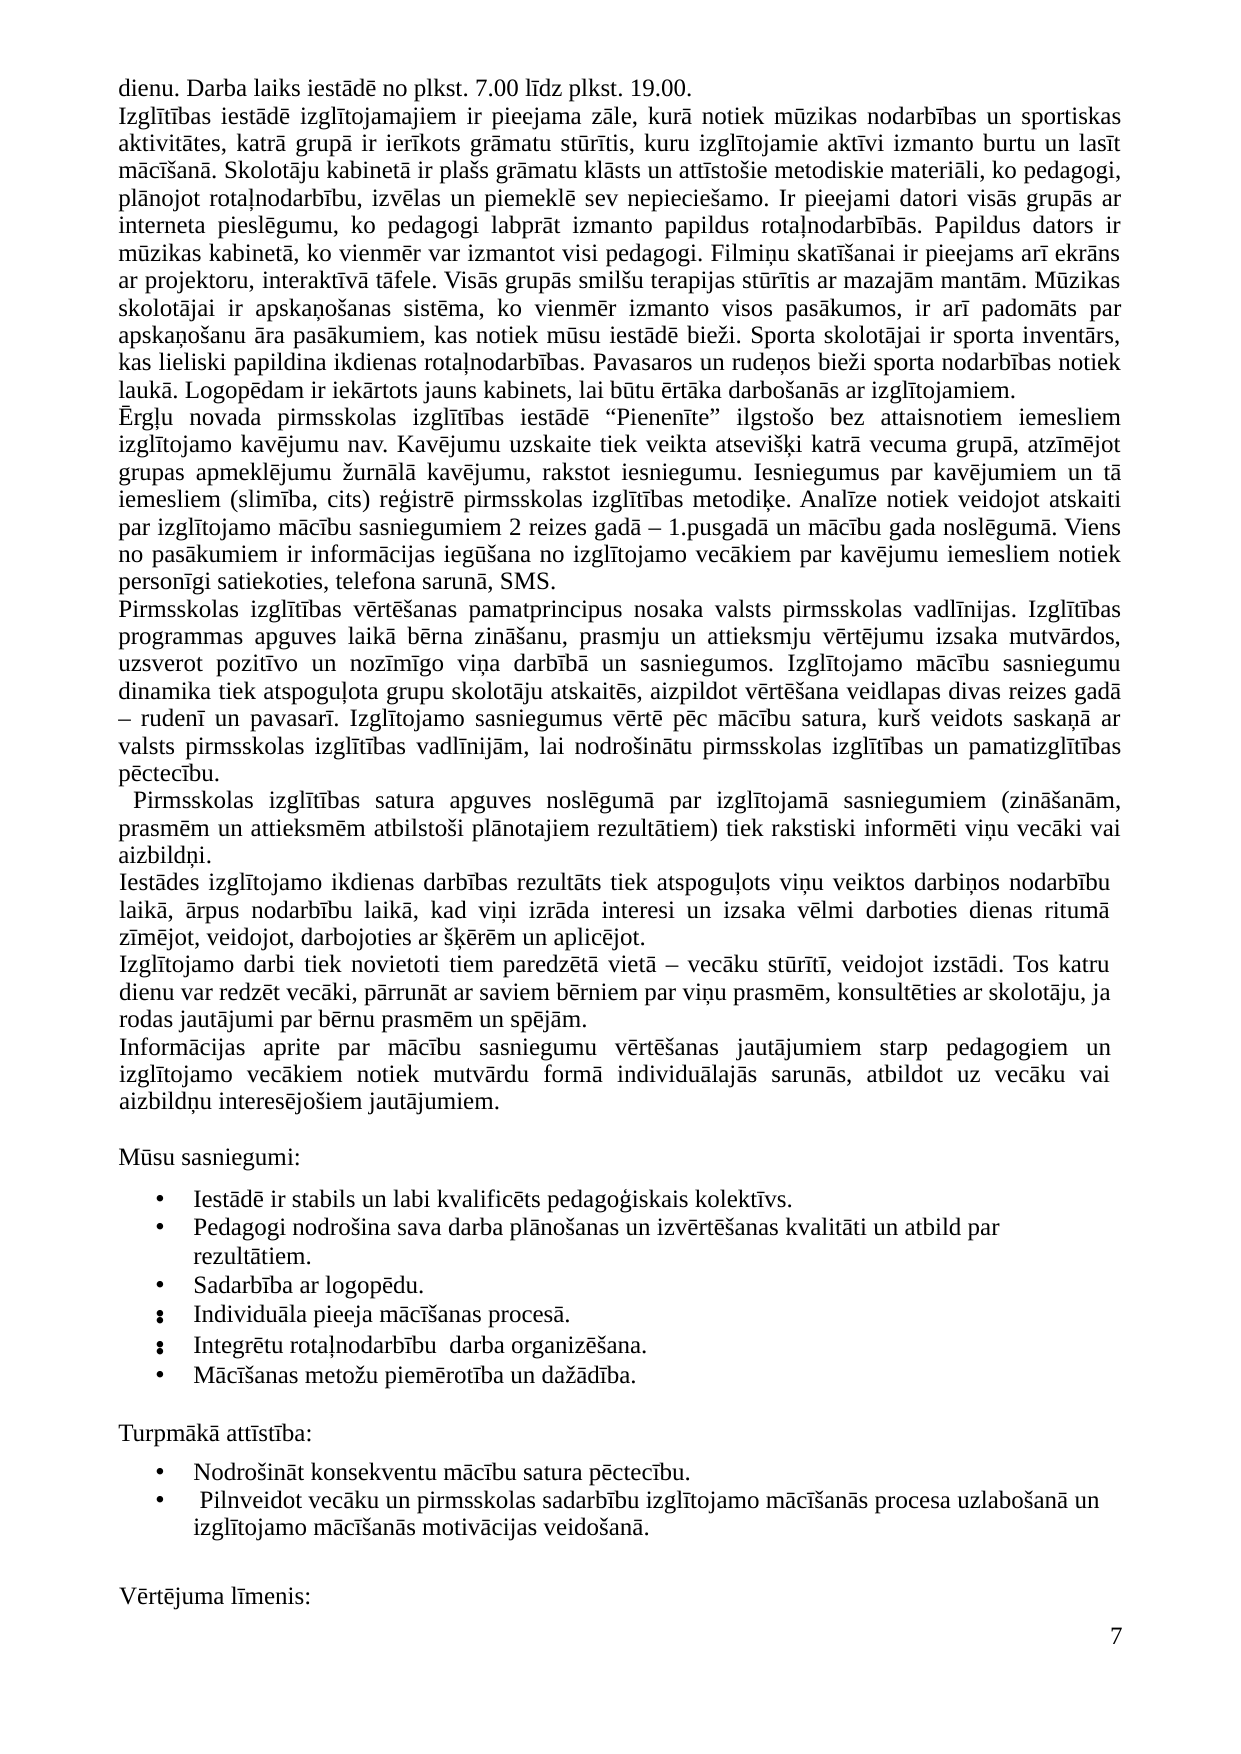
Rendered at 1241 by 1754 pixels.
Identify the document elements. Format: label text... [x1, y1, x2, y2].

text dienu. Darba laiks iestādē no plkst. 7.00 līdz plkst. 19.00. [118, 75, 1122, 102]
text Turpmākā attīstība: [118, 1418, 1122, 1447]
list Iestādē ir stabils un labi kvalificēts pedagoģiskais kolektīvs. [156, 1184, 1122, 1212]
list Sadarbība ar logopēdu. [156, 1270, 1122, 1299]
list Individuāla pieeja mācīšanas procesā. [156, 1299, 1122, 1327]
text Mūsu sasniegumi: [118, 1142, 1122, 1171]
list Pilnveidot vecāku un pirmsskolas sadarbību izglītojamo mācīšanās procesa uzlabošanā un izglītojamo mācīšanās motivācijas veidošanā. [156, 1486, 1122, 1541]
text Vērtējuma līmenis: [119, 1582, 1112, 1609]
text Pirmsskolas izglītības satura apguves noslēgumā par izglītojamā sasniegumiem (zināšanām, prasmēm un attieksmēm atbilstoši plānotajiem rezultātiem) tiek rakstiski informēti viņu vecāki vai aizbildņi. [118, 787, 1122, 869]
text Iestādes izglītojamo ikdienas darbības rezultāts tiek atspoguļots viņu veiktos darbiņos nodarbību laikā, ārpus nodarbību laikā, kad viņi izrāda interesi un izsaka vēlmi darboties dienas ritumā zīmējot, veidojot, darbojoties ar šķērēm un aplicējot. [119, 869, 1112, 951]
list Nodrošināt konsekventu mācību satura pēctecību. [156, 1459, 1122, 1486]
text Pirmsskolas izglītības vērtēšanas pamatprincipus nosaka valsts pirmsskolas vadlīnijas. Izglītības programmas apguves laikā bērna zināšanu, prasmju un attieksmju vērtējumu izsaka mutvārdos, uzsverot pozitīvo un nozīmīgo viņa darbībā un sasniegumos. Izglītojamo mācību sasniegumu dinamika tiek atspoguļota grupu skolotāju atskaitēs, aizpildot vērtēšana veidlapas divas reizes gadā – rudenī un pavasarī. Izglītojamo sasniegumus vērtē pēc mācību satura, kurš veidots saskaņā ar valsts pirmsskolas izglītības vadlīnijām, lai nodrošinātu pirmsskolas izglītības un pamatizglītības pēctecību. [118, 595, 1122, 787]
list Pedagogi nodrošina sava darba plānošanas un izvērtēšanas kvalitāti un atbild par rezultātiem. [156, 1212, 1122, 1270]
text Izglītības iestādē izglītojamajiem ir pieejama zāle, kurā notiek mūzikas nodarbības un sportiskas aktivitātes, katrā grupā ir ierīkots grāmatu stūrītis, kuru izglītojamie aktīvi izmanto burtu un lasīt mācīšanā. Skolotāju kabinetā ir plašs grāmatu klāsts un attīstošie metodiskie materiāli, ko pedagogi, plānojot rotaļnodarbību, izvēlas un piemeklē sev nepieciešamo. Ir pieejami datori visās grupās ar interneta pieslēgumu, ko pedagogi labprāt izmanto papildus rotaļnodarbībās. Papildus dators ir mūzikas kabinetā, ko vienmēr var izmantot visi pedagogi. Filmiņu skatīšanai ir pieejams arī ekrāns ar projektoru, interaktīvā tāfele. Visās grupās smilšu terapijas stūrītis ar mazajām mantām. Mūzikas skolotājai ir apskaņošanas sistēma, ko vienmēr izmanto visos pasākumos, ir arī padomāts par apskaņošanu āra pasākumiem, kas notiek mūsu iestādē bieži. Sporta skolotājai ir sporta inventārs, kas lieliski papildina ikdienas rotaļnodarbības. Pavasaros un rudeņos bieži sporta nodarbības notiek laukā. Logopēdam ir iekārtots jauns kabinets, lai būtu ērtāka darbošanās ar izglītojamiem. [118, 102, 1122, 403]
list Integrētu rotaļnodarbību darba organizēšana. [156, 1330, 1122, 1358]
text Izglītojamo darbi tiek novietoti tiem paredzētā vietā – vecāku stūrītī, veidojot izstādi. Tos katru dienu var redzēt vecāki, pārrunāt ar saviem bērniem par viņu prasmēm, konsultēties ar skolotāju, ja rodas jautājumi par bērnu prasmēm un spējām. [119, 951, 1112, 1033]
text Ērgļu novada pirmsskolas izglītības iestādē “Pienenīte” ilgstošo bez attaisnotiem iemesliem izglītojamo kavējumu nav. Kavējumu uzskaite tiek veikta atsevišķi katrā vecuma grupā, atzīmējot grupas apmeklējumu žurnālā kavējumu, rakstot iesniegumu. Iesniegumus par kavējumiem un tā iemesliem (slimība, cits) reģistrē pirmsskolas izglītības metodiķe. Analīze notiek veidojot atskaiti par izglītojamo mācību sasniegumiem 2 reizes gadā – 1.pusgadā un mācību gada noslēgumā. Viens no pasākumiem ir informācijas iegūšana no izglītojamo vecākiem par kavējumu iemesliem notiek personīgi satiekoties, telefona sarunā, SMS. [118, 403, 1122, 595]
list Mācīšanas metožu piemērotība un dažādība. [156, 1360, 1122, 1389]
text Informācijas aprite par mācību sasniegumu vērtēšanas jautājumiem starp pedagogiem un izglītojamo vecākiem notiek mutvārdu formā individuālajās sarunās, atbildot uz vecāku vai aizbildņu interesējošiem jautājumiem. [119, 1033, 1112, 1115]
